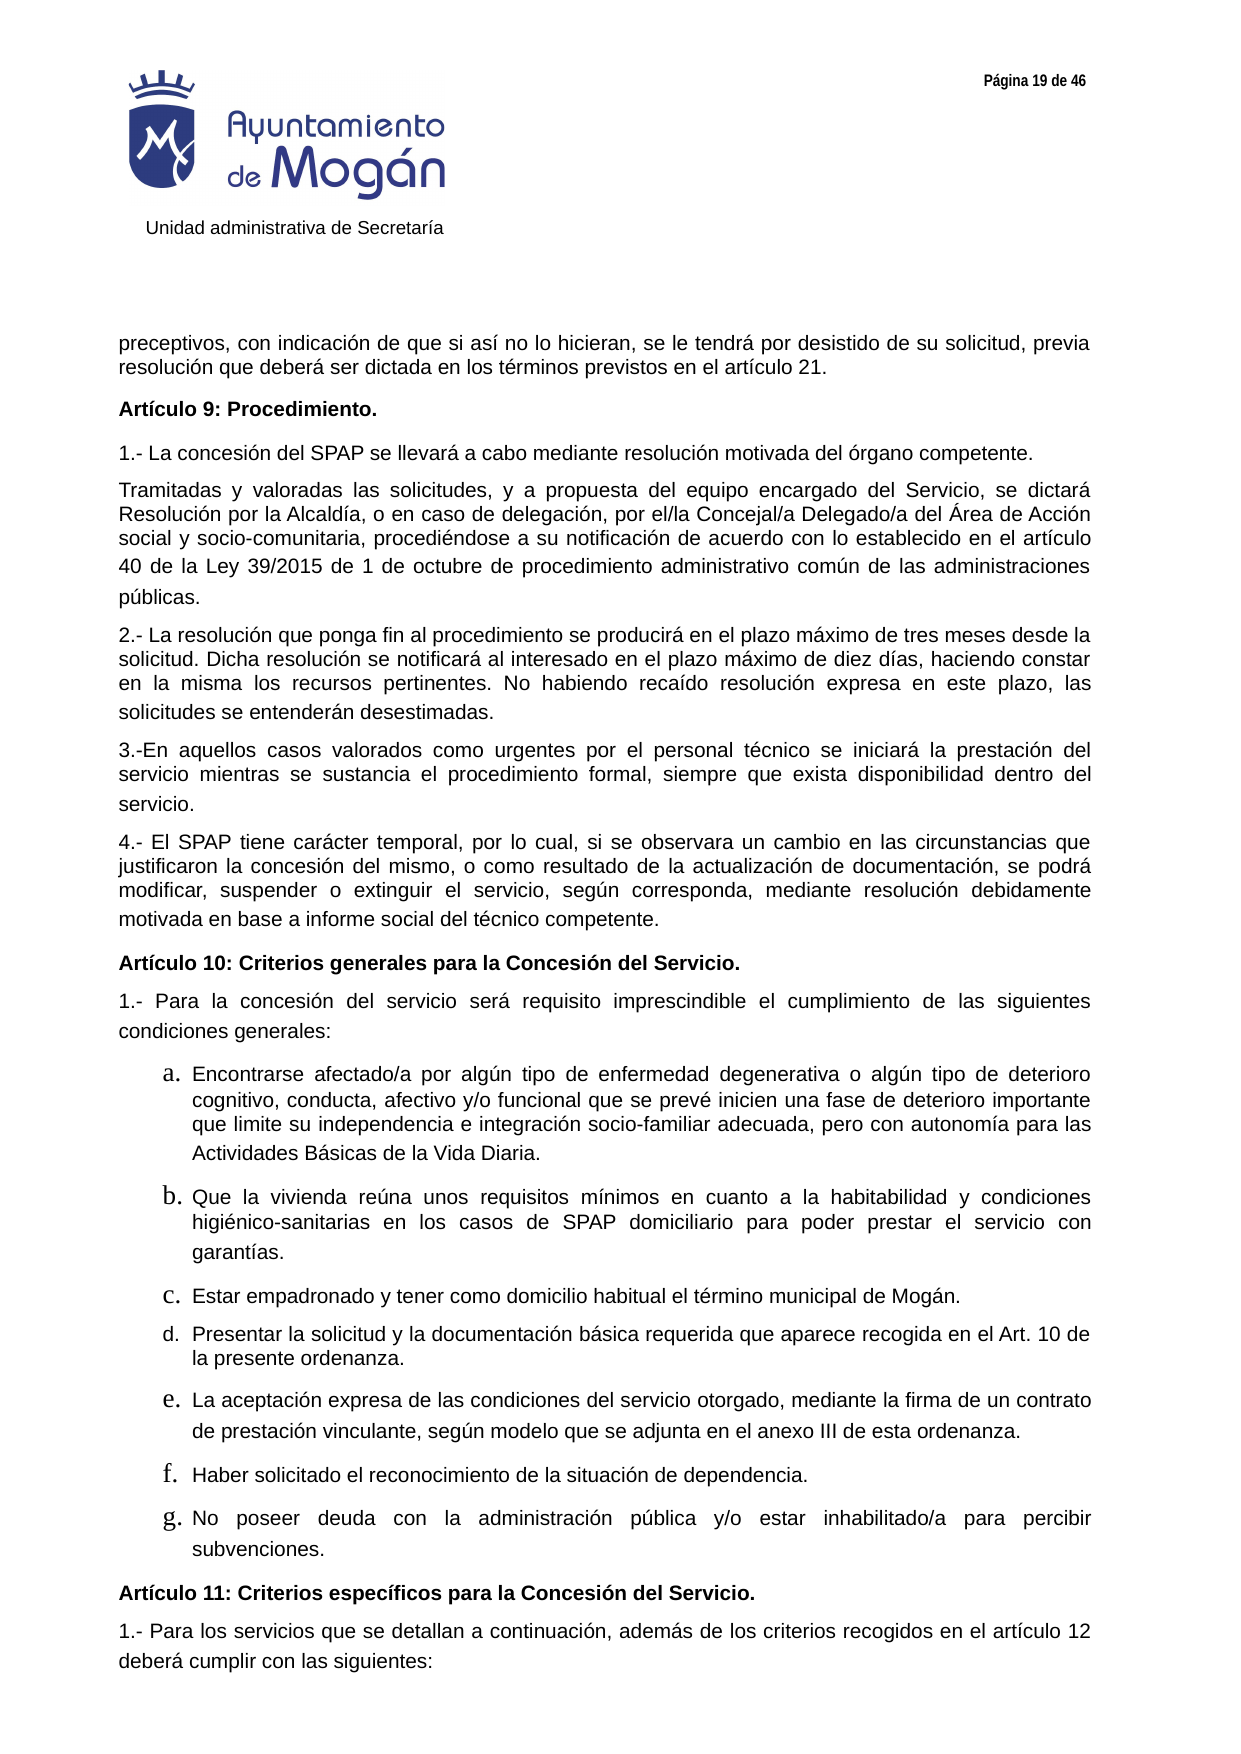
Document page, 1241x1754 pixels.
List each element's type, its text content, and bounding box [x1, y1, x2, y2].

text 3.-En aquellos casos valorados como urgentes por el personal técnico se iniciará la prestación del servicio mientras se sustancia el procedimiento formal, siempre que exista disponibilidad dentro del servicio. [118, 738, 1092, 817]
list Que la vivienda reúna unos requisitos mínimos en cuanto a la habitabilidad y condiciones higiénico-sanitarias en los casos de SPAP domiciliario para poder prestar el servicio con garantías. [162, 1179, 1092, 1265]
text 4.- El SPAP tiene carácter temporal, por lo cual, si se observara un cambio en las circunstancias que justificaron la concesión del mismo, o como resultado de la actualización de documentación, se podrá modificar, suspender o extinguir el servicio, según corresponda, mediante resolución debidamente motivada en base a informe social del técnico competente. [118, 829, 1092, 933]
text 1.- La concesión del SPAP se llevará a cabo mediante resolución motivada del órgano competente. [118, 434, 1092, 466]
list Haber solicitado el reconocimiento de la situación de dependencia. [162, 1457, 1092, 1488]
list Presentar la solicitud y la documentación básica requerida que aparece recogida en el Art. 10 de la presente ordenanza. [162, 1321, 1092, 1369]
text 1.- Para los servicios que se detallan a continuación, además de los criterios recogidos en el artículo 12 deberá cumplir con las siguientes: [118, 1619, 1092, 1674]
text Artículo 9: Procedimiento. [118, 391, 1092, 422]
text 2.- La resolución que ponga fin al procedimiento se producirá en el plazo máximo de tres meses desde la solicitud. Dicha resolución se notificará al interesado en el plazo máximo de diez días, haciendo constar en la misma los recursos pertinentes. No habiendo recaído resolución expresa en este plazo, las solicitudes se entenderán desestimadas. [118, 622, 1092, 726]
text 1.- Para la concesión del servicio será requisito imprescindible el cumplimiento de las siguientes condiciones generales: [118, 989, 1092, 1044]
text Artículo 11: Criterios específicos para la Concesión del Servicio. [118, 1575, 1092, 1606]
text preceptivos, con indicación de que si así no lo hicieran, se le tendrá por desistido de su solicitud, previa resolución que deberá ser dictada en los términos previstos en el artículo 21. [118, 331, 1092, 378]
list Encontrarse afectado/a por algún tipo de enfermedad degenerativa o algún tipo de deterioro cognitivo, conducta, afectivo y/o funcional que se prevé inicien una fase de deterioro importante que limite su independencia e integración socio-familiar adecuada, pero con autonomía para las Actividades Básicas de la Vida Diaria. [162, 1056, 1092, 1167]
text Artículo 10: Criterios generales para la Concesión del Servicio. [118, 945, 1092, 976]
list No poseer deuda con la administración pública y/o estar inhabilitado/a para percibir subvenciones. [162, 1500, 1092, 1563]
list La aceptación expresa de las condiciones del servicio otorgado, mediante la firma de un contrato de prestación vinculante, según modelo que se adjunta en el anexo III de esta ordenanza. [162, 1382, 1092, 1444]
picture [128, 70, 445, 206]
text Tramitadas y valoradas las solicitudes, y a propuesta del equipo encargado del Servicio, se dictará Resolución por la Alcaldía, o en caso de delegación, por el/la Concejal/a Delegado/a del Área de Acción social y socio-comunitaria, procediéndose a su notificación de acuerdo con lo establecido en el artículo 40 de la Ley 39/2015 de 1 de octubre de procedimiento administrativo común de las administraciones públicas. [118, 478, 1092, 610]
list Estar empadronado y tener como domicilio habitual el término municipal de Mogán. [162, 1278, 1092, 1309]
